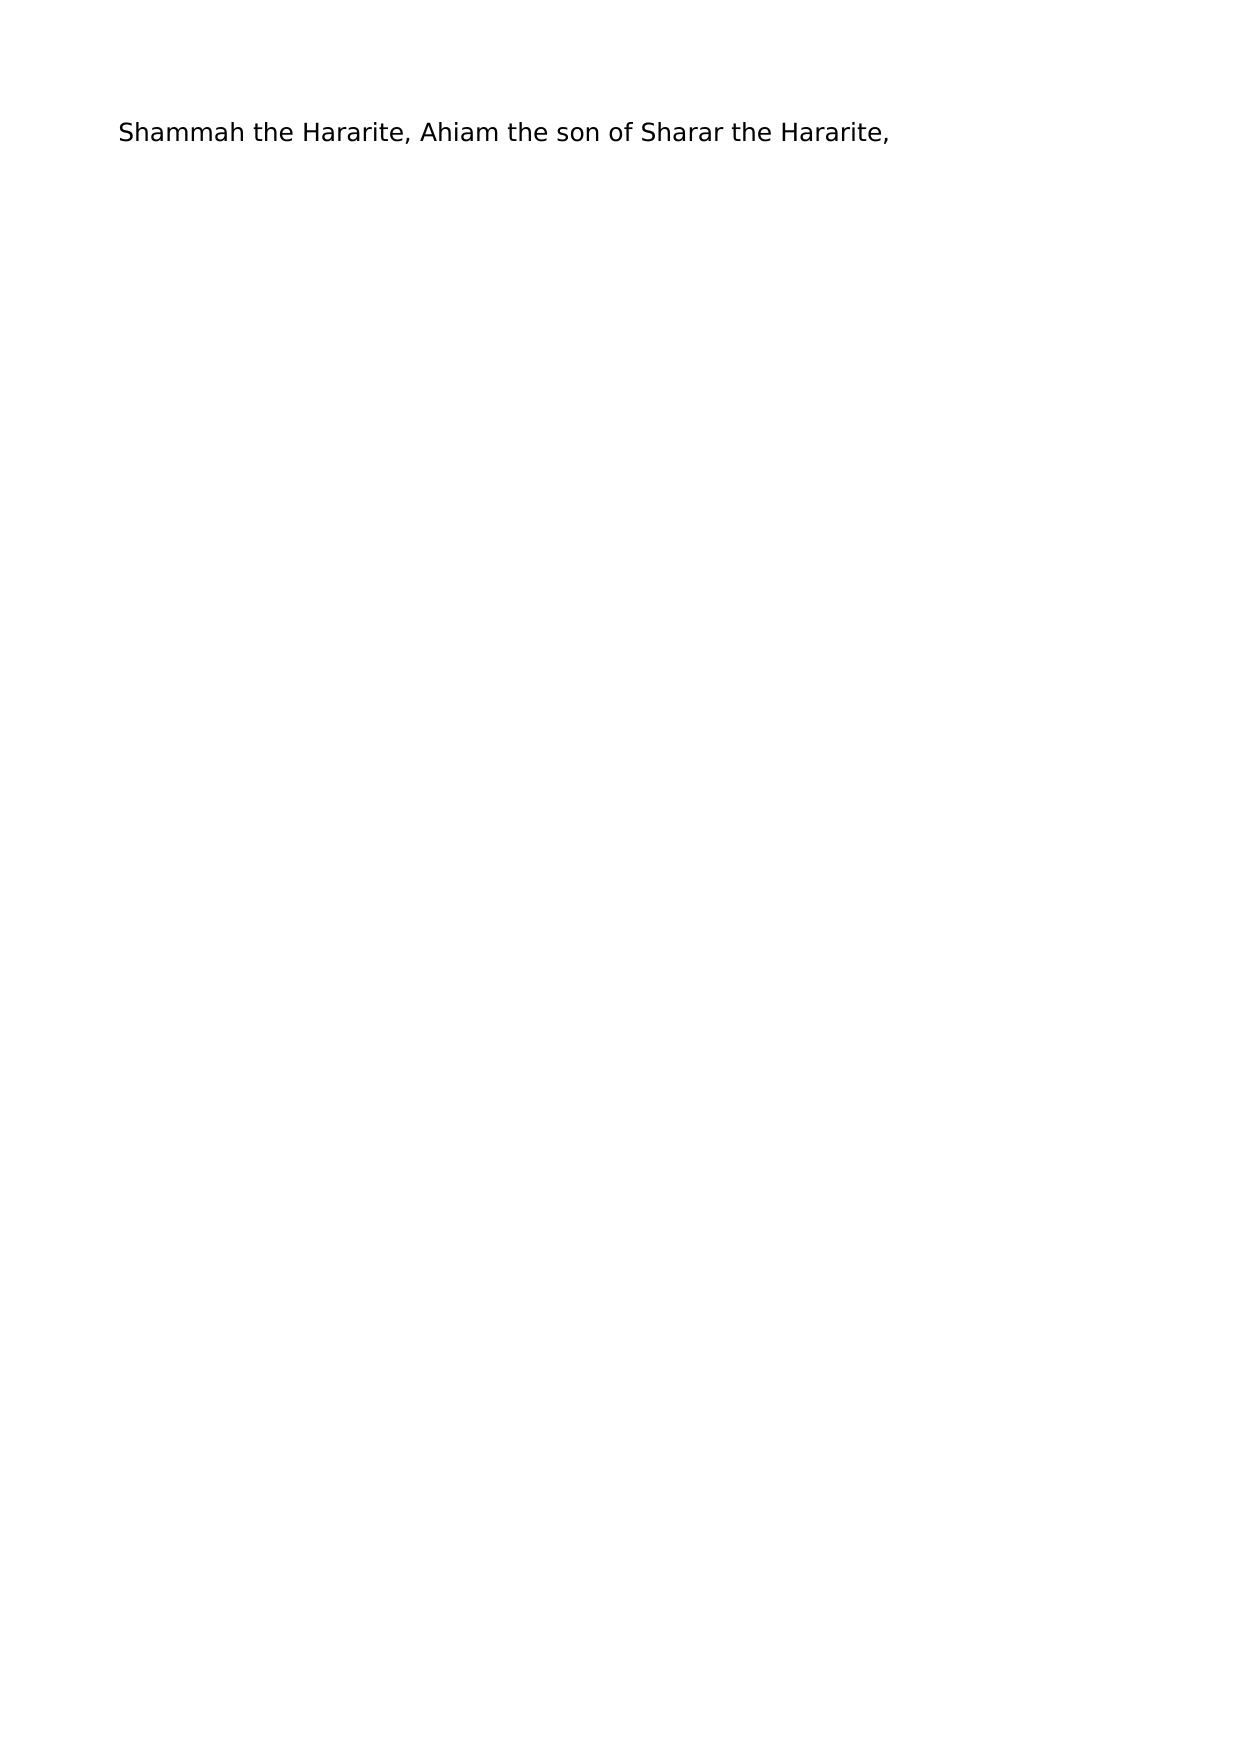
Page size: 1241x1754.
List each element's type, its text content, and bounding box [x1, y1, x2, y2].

text Shammah the Hararite, Ahiam the son of Sharar the Hararite, [118, 118, 1122, 147]
